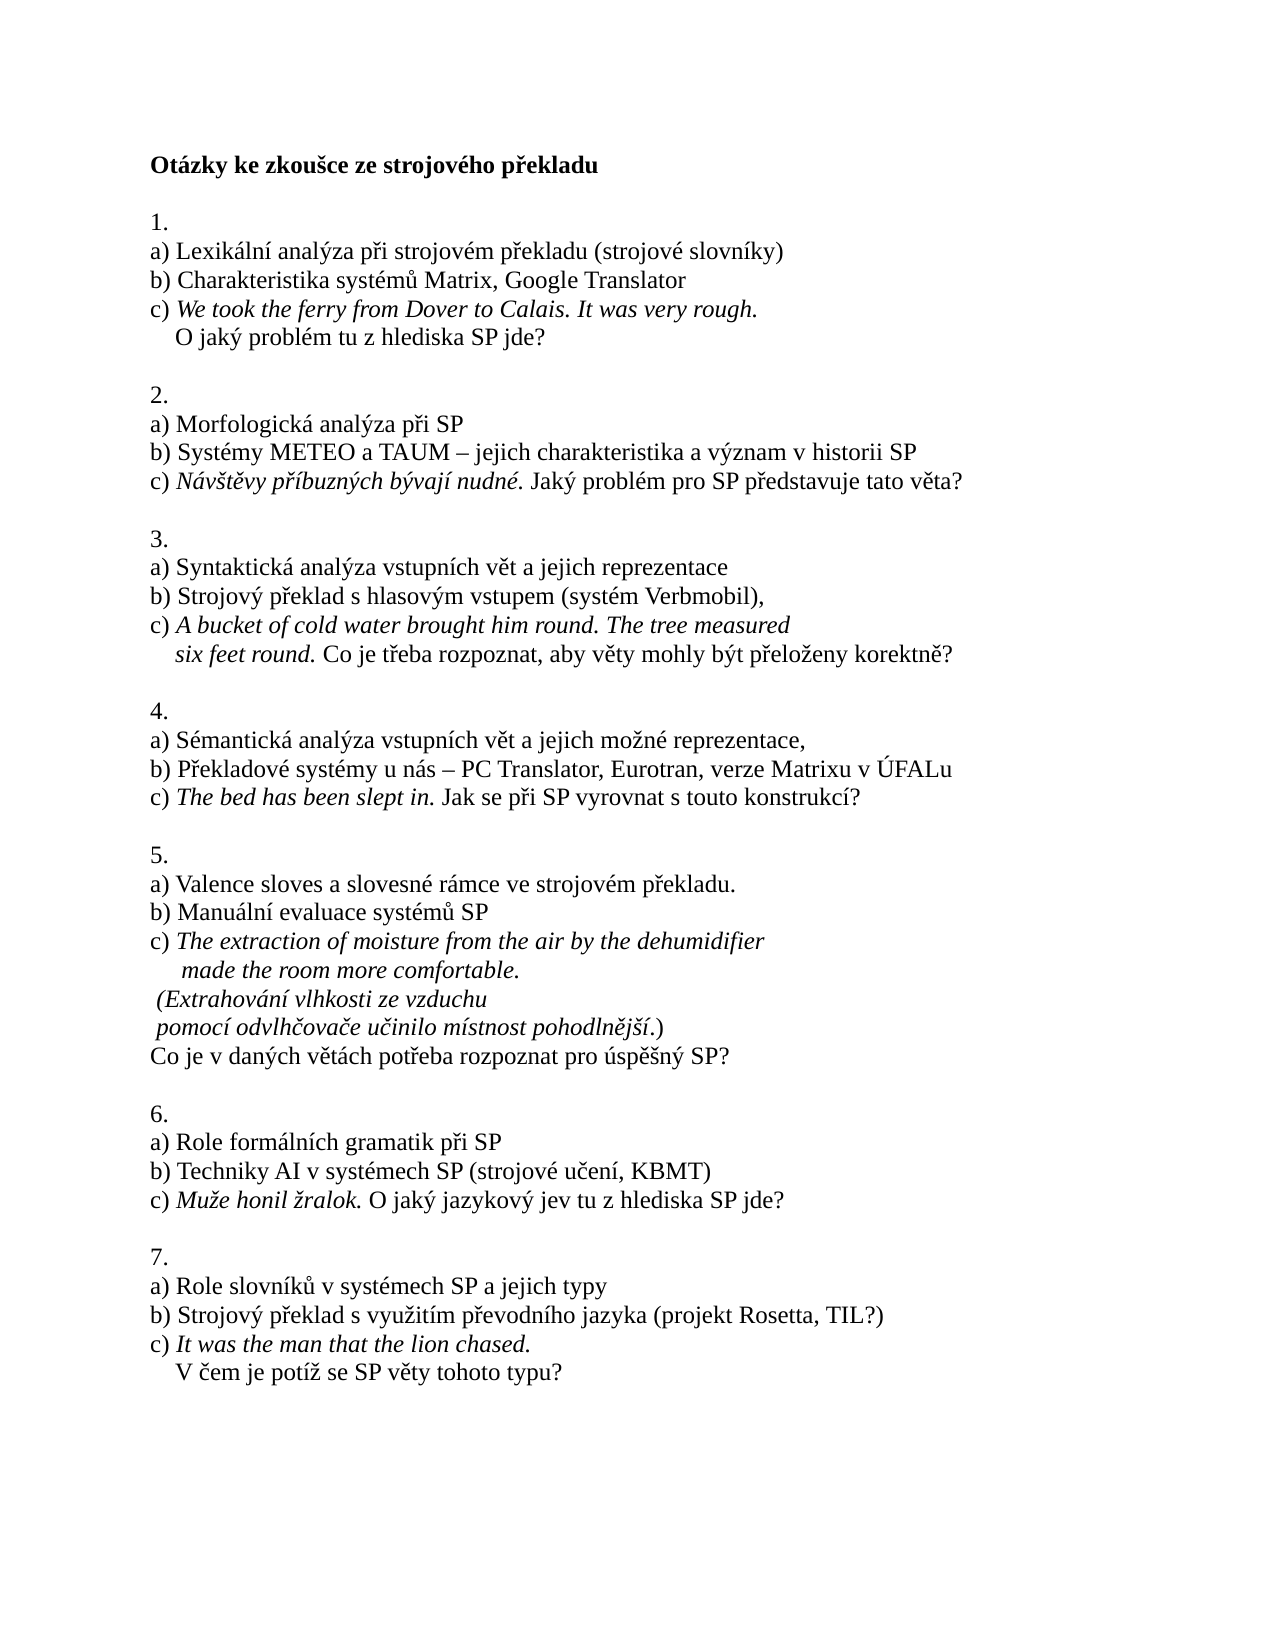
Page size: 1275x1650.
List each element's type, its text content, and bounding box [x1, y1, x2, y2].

text made the room more comfortable. [150, 955, 1125, 984]
text six feet round. Co je třeba rozpoznat, aby věty mohly být přeloženy korektně? [150, 639, 1125, 667]
text V čem je potíž se SP věty tohoto typu? [150, 1357, 1125, 1386]
text a) Valence sloves a slovesné rámce ve strojovém překladu. [150, 869, 1125, 897]
text Co je v daných větách potřeba rozpoznat pro úspěšný SP? [150, 1041, 1125, 1070]
text a) Role slovníků v systémech SP a jejich typy [150, 1271, 1125, 1300]
text c) A bucket of cold water brought him round. The tree measured [150, 610, 1125, 639]
text b) Systémy METEO a TAUM – jejich charakteristika a význam v historii SP [150, 437, 1125, 466]
text c) The bed has been slept in. Jak se při SP vyrovnat s touto konstrukcí? [150, 782, 1125, 811]
text a) Lexikální analýza při strojovém překladu (strojové slovníky) [150, 236, 1125, 265]
text c) The extraction of moisture from the air by the dehumidifier [150, 926, 1125, 955]
text O jaký problém tu z hlediska SP jde? [150, 322, 1125, 351]
text 5. [150, 840, 1125, 869]
text a) Role formálních gramatik při SP [150, 1127, 1125, 1156]
text 2. [150, 380, 1125, 409]
text b) Strojový překlad s využitím převodního jazyka (projekt Rosetta, TIL?) [150, 1300, 1125, 1329]
text c) It was the man that the lion chased. [150, 1329, 1125, 1357]
text a) Morfologická analýza při SP [150, 409, 1125, 437]
text 3. [150, 524, 1125, 552]
text 1. [150, 207, 1125, 236]
text a) Syntaktická analýza vstupních vět a jejich reprezentace [150, 552, 1125, 581]
text 7. [150, 1242, 1125, 1271]
text b) Překladové systémy u nás – PC Translator, Eurotran, verze Matrixu v ÚFALu [150, 754, 1125, 782]
text 4. [150, 696, 1125, 725]
text Otázky ke zkoušce ze strojového překladu [150, 150, 1125, 179]
text c) We took the ferry from Dover to Calais. It was very rough. [150, 294, 1125, 322]
text a) Sémantická analýza vstupních vět a jejich možné reprezentace, [150, 725, 1125, 754]
text b) Charakteristika systémů Matrix, Google Translator [150, 265, 1125, 294]
text (Extrahování vlhkosti ze vzduchu [150, 984, 1125, 1012]
text b) Strojový překlad s hlasovým vstupem (systém Verbmobil), [150, 581, 1125, 610]
text c) Muže honil žralok. O jaký jazykový jev tu z hlediska SP jde? [150, 1185, 1125, 1214]
text b) Techniky AI v systémech SP (strojové učení, KBMT) [150, 1156, 1125, 1185]
text pomocí odvlhčovače učinilo místnost pohodlnější.) [150, 1012, 1125, 1041]
text b) Manuální evaluace systémů SP [150, 897, 1125, 926]
text 6. [150, 1099, 1125, 1127]
text c) Návštěvy příbuzných bývají nudné. Jaký problém pro SP představuje tato věta? [150, 466, 1125, 495]
